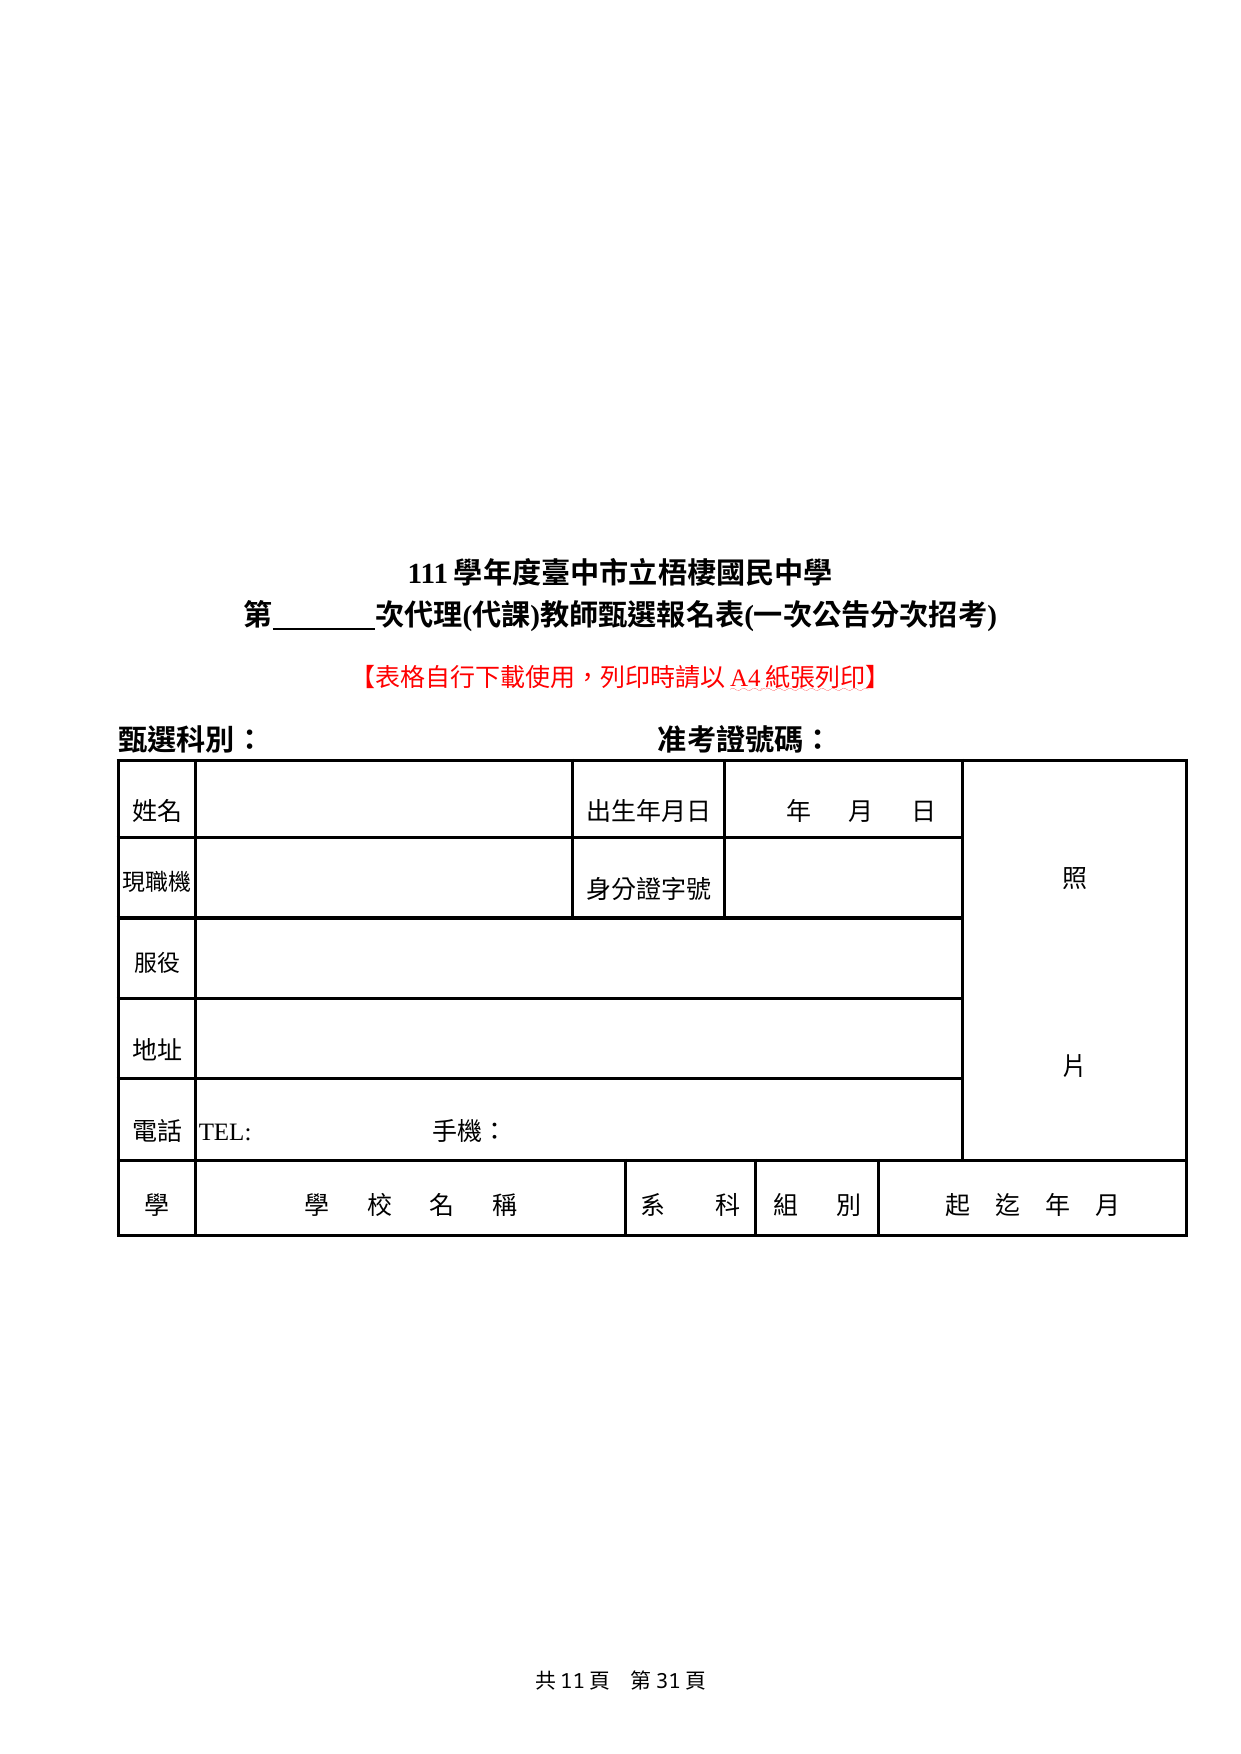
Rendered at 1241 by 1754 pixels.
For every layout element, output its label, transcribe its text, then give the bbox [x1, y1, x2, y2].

table_cell 身分證字號 [574, 839, 723, 916]
table_cell 起 迄 年 月 [880, 1162, 1185, 1234]
table_cell □免役 □役畢 □服役中 [197, 920, 961, 997]
table_cell 學 校 名 稱 [197, 1162, 624, 1234]
table_cell [197, 1000, 961, 1077]
table_cell 學 [120, 1162, 194, 1234]
table_header [197, 762, 571, 836]
table_header 照 片 [964, 762, 1185, 1159]
table_cell 電話 [120, 1080, 194, 1159]
text 【表格自行下載使用，列印時請以A4紙張列印】 [118, 634, 1122, 696]
table_cell TEL: 手機： [197, 1080, 961, 1159]
text 第 次代理(代課)教師甄選報名表(一次公告分次招考) [118, 592, 1122, 634]
table_cell 服役 情形 [120, 920, 194, 997]
table_cell 現職機關學校 [120, 839, 194, 916]
table_header 出生年月日 [574, 762, 723, 836]
table_cell [197, 839, 571, 916]
text 甄選科別： 准考證號碼： [118, 696, 1122, 759]
table_header 年 月 日 [726, 762, 961, 836]
table_cell 組 別 [757, 1162, 877, 1234]
table_cell 地址 [120, 1000, 194, 1077]
table_header 姓名 [120, 762, 194, 836]
text 111學年度臺中市立梧棲國民中學 [118, 549, 1122, 592]
table_cell 系 科 [627, 1162, 754, 1234]
table_cell [726, 839, 961, 916]
